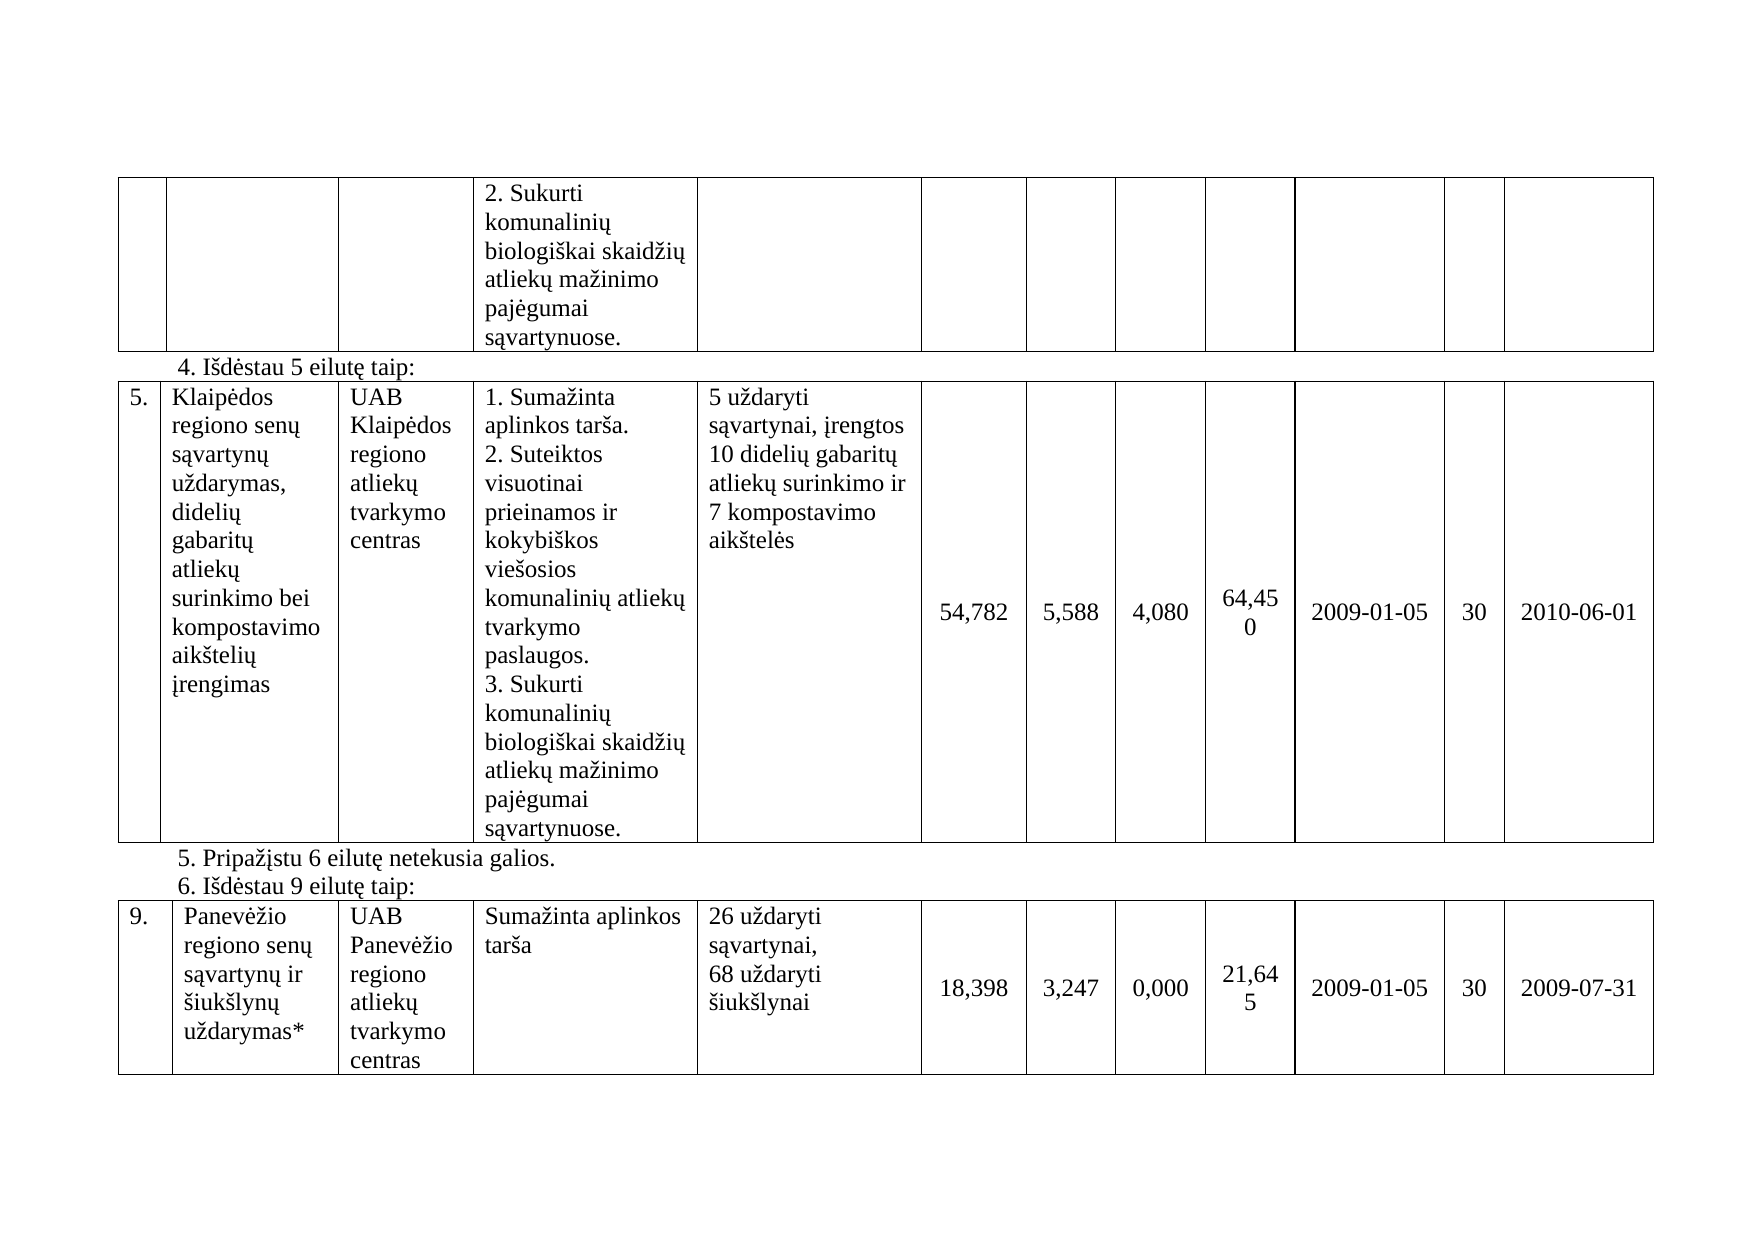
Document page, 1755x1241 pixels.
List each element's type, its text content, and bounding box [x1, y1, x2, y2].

table_header 3,247 [1027, 901, 1115, 1074]
table_header UAB Klaipėdos regiono atliekų tvarkymo centras [339, 382, 473, 842]
table_header 54,782 [922, 382, 1026, 842]
table_header 26 uždaryti sąvartynai, 68 uždaryti šiukšlynai [698, 901, 921, 1074]
table_header 5. [119, 382, 160, 842]
table_header 0,000 [1116, 901, 1205, 1074]
table_header Klaipėdos regiono senų sąvartynų uždarymas, didelių gabaritų atliekų surinkimo bei kompostavimo aikštelių įrengimas [161, 382, 338, 842]
table_header 18,398 [922, 901, 1026, 1074]
table_header 9. [119, 901, 172, 1074]
table_header [339, 178, 473, 351]
table_header [1505, 178, 1653, 351]
table_header 2009-07-31 [1505, 901, 1653, 1074]
table_header [1296, 178, 1444, 351]
table_header 5 uždaryti sąvartynai, įrengtos 10 didelių gabaritų atliekų surinkimo ir 7 kompostavimo aikštelės [698, 382, 921, 842]
table_header Sumažinta aplinkos tarša [474, 901, 697, 1074]
table_header 1. Sumažinta aplinkos tarša. 2. Suteiktos visuotinai prieinamos ir kokybiškos viešosios komunalinių atliekų tvarkymo paslaugos. 3. Sukurti komunalinių biologiškai skaidžių atliekų mažinimo pajėgumai sąvartynuose. [474, 382, 697, 842]
table_header 64,450 [1206, 382, 1294, 842]
table_header 2. Sukurti komunalinių biologiškai skaidžių atliekų mažinimo pajėgumai sąvartynuose. [474, 178, 697, 351]
table_header 2009-01-05 [1296, 901, 1444, 1074]
table_header UAB Panevėžio regiono atliekų tvarkymo centras [339, 901, 473, 1074]
table_header 2010-06-01 [1505, 382, 1653, 842]
table_header [1116, 178, 1205, 351]
table_header 2009-01-05 [1296, 382, 1444, 842]
table_header 30 [1445, 382, 1504, 842]
text 6. Išdėstau 9 eilutę taip: [118, 871, 1636, 900]
table_header [698, 178, 921, 351]
text 4. Išdėstau 5 eilutę taip: [118, 352, 1636, 381]
table_header [167, 178, 338, 351]
text 5. Pripažįstu 6 eilutę netekusia galios. [118, 843, 1636, 871]
table_header 4,080 [1116, 382, 1205, 842]
table_header Panevėžio regiono senų sąvartynų ir šiukšlynų uždarymas* [173, 901, 338, 1074]
table_header [922, 178, 1026, 351]
table_header 21,645 [1206, 901, 1294, 1074]
table_header 5,588 [1027, 382, 1115, 842]
table_header 30 [1445, 901, 1504, 1074]
table_header [1206, 178, 1294, 351]
table_header [1027, 178, 1115, 351]
table_header [1445, 178, 1504, 351]
table_header [119, 178, 166, 351]
